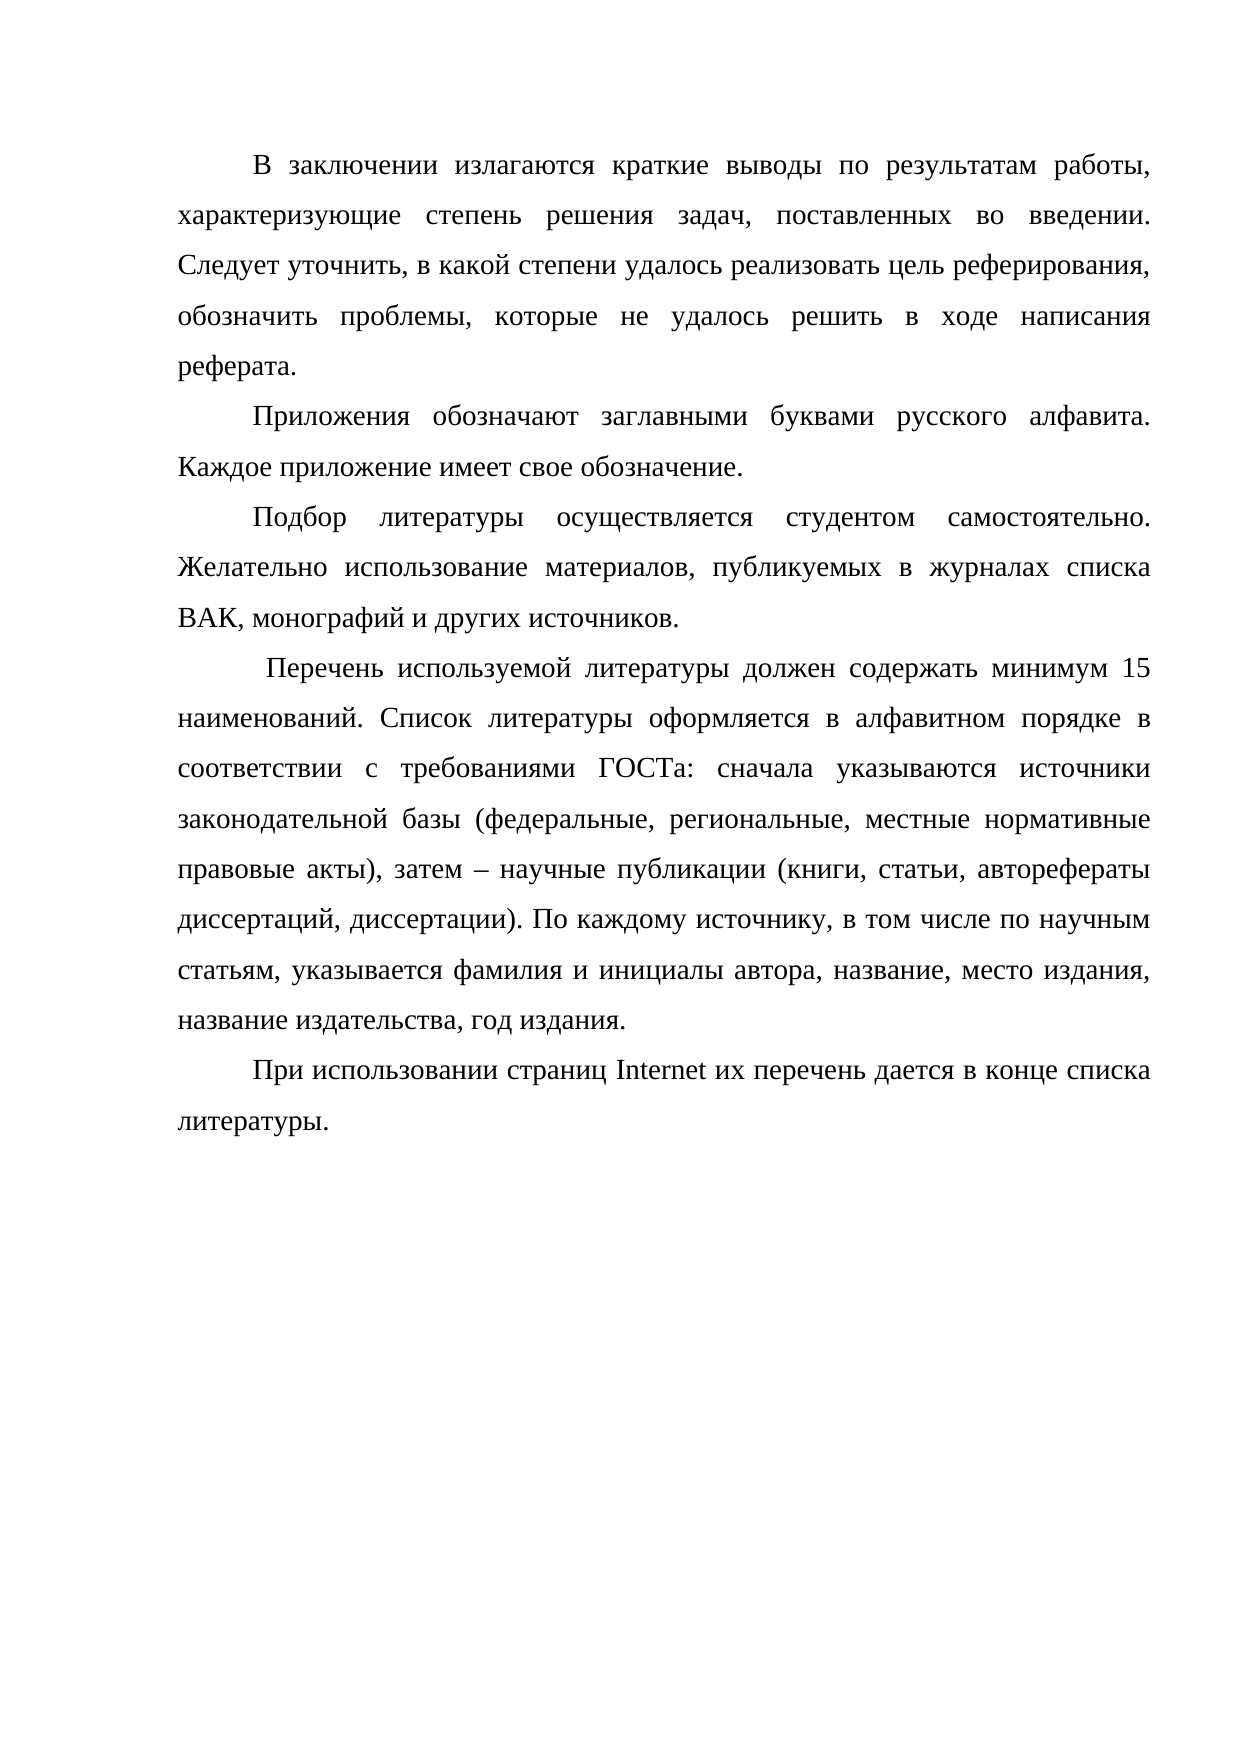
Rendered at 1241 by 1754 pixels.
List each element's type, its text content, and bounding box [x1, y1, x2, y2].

text При использовании страниц Internet их перечень дается в конце списка литературы. [177, 1052, 1152, 1136]
text Перечень используемой литературы должен содержать минимум 15 наименований. Список литературы оформляется в алфавитном порядке в соответствии с требованиями ГОСТа: сначала указываются источники законодательной базы (федеральные, региональные, местные нормативные правовые акты), затем – научные публикации (книги, статьи, авторефераты диссертаций, диссертации). По каждому источнику, в том числе по научным статьям, указывается фамилия и инициалы автора, название, место издания, название издательства, год издания. [177, 650, 1152, 1036]
text Подбор литературы осуществляется студентом самостоятельно. Желательно использование материалов, публикуемых в журналах списка ВАК, монографий и других источников. [177, 499, 1152, 633]
text Приложения обозначают заглавными буквами русского алфавита. Каждое приложение имеет свое обозначение. [177, 398, 1152, 482]
text В заключении излагаются краткие выводы по результатам работы, характеризующие степень решения задач, поставленных во введении. Следует уточнить, в какой степени удалось реализовать цель реферирования, обозначить проблемы, которые не удалось решить в ходе написания реферата. [177, 147, 1152, 382]
